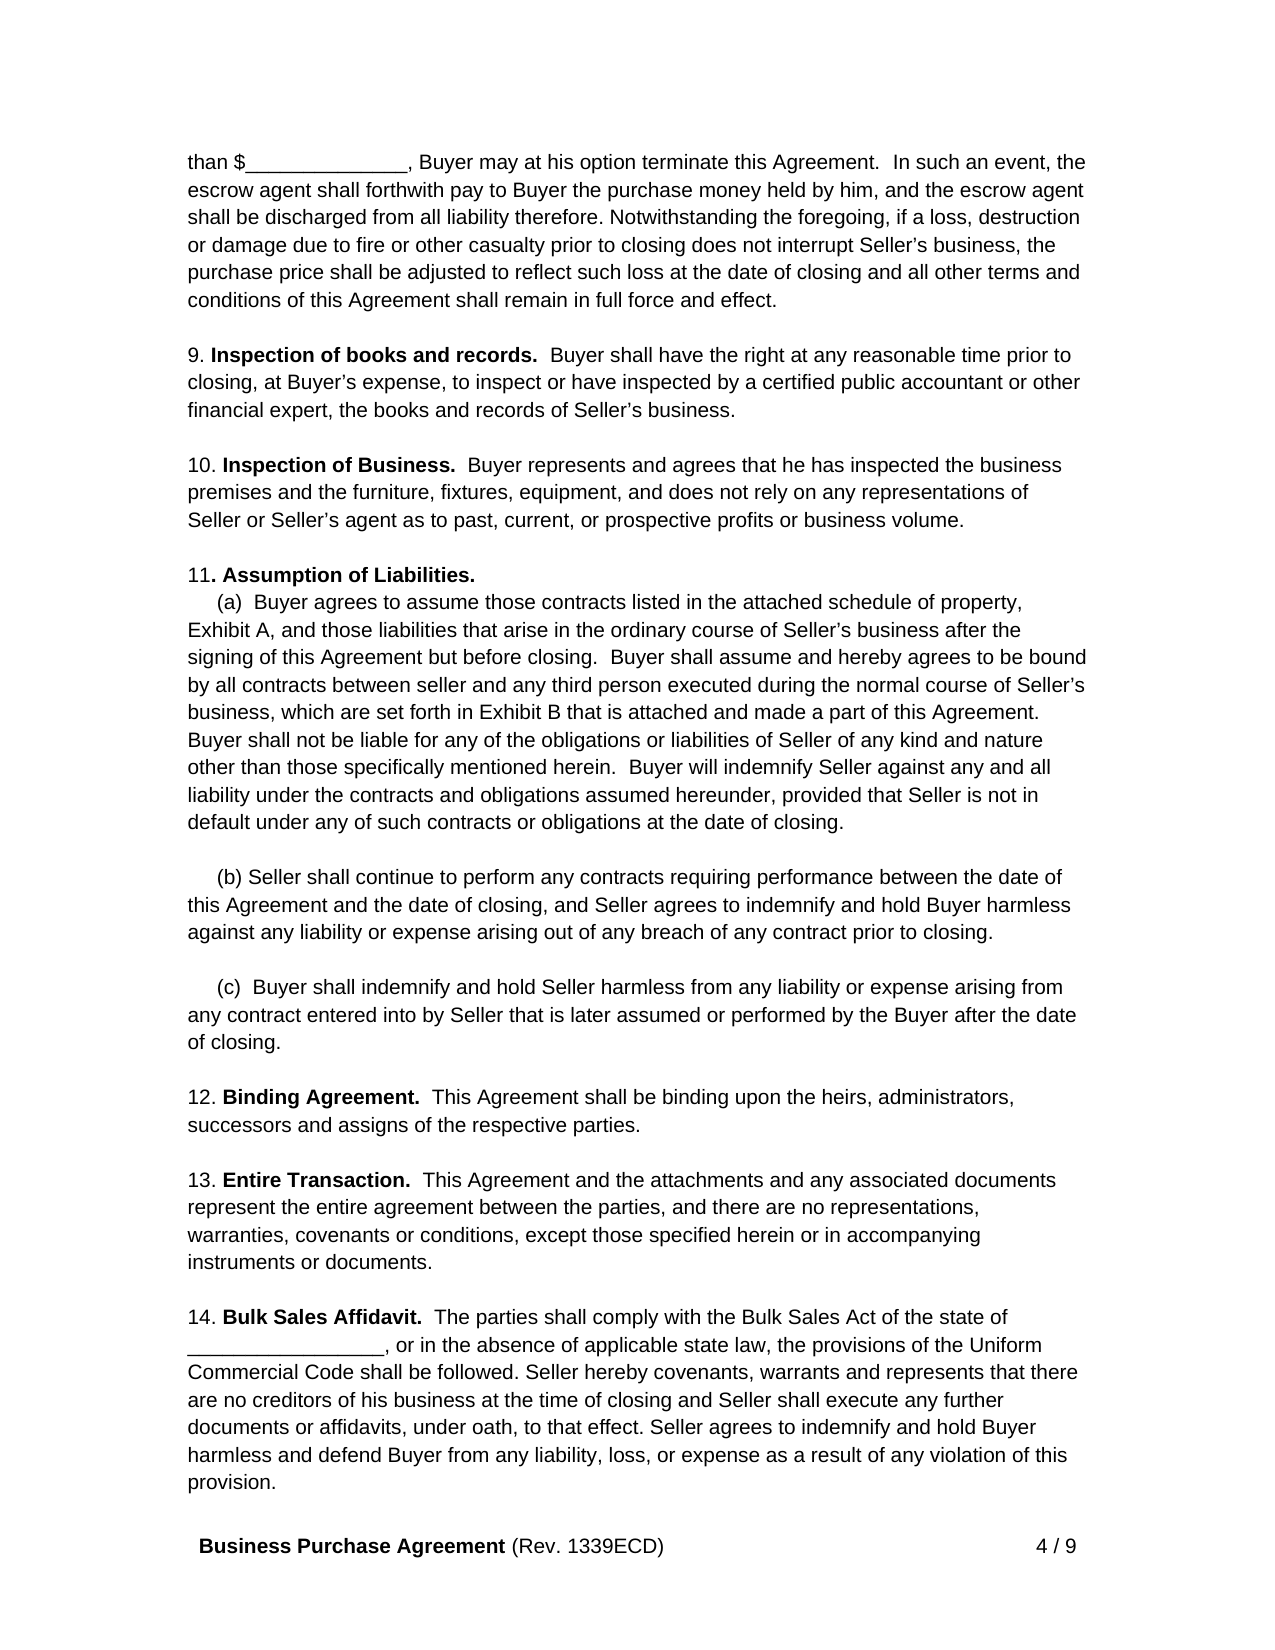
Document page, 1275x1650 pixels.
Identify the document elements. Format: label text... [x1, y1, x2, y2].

text (b) Seller shall continue to perform any contracts requiring performance between the date of this Agreement and the date of closing, and Seller agrees to indemnify and hold Buyer harmless against any liability or expense arising out of any breach of any contract prior to closing. [187, 865, 1087, 944]
text 13. Entire Transaction. This Agreement and the attachments and any associated documents represent the entire agreement between the parties, and there are no representations, warranties, covenants or conditions, except those specified herein or in accompanying instruments or documents. [187, 1167, 1087, 1274]
text 14. Bulk Sales Affidavit. The parties shall comply with the Bulk Sales Act of the state of _________________, or in the absence of applicable state law, the provisions of the Uniform Commercial Code shall be followed. Seller hereby covenants, warrants and represents that there are no creditors of his business at the time of closing and Seller shall execute any further documents or affidavits, under oath, to that effect. Seller agrees to indemnify and hold Buyer harmless and defend Buyer from any liability, loss, or expense as a result of any violation of this provision. [187, 1305, 1087, 1494]
text 12. Binding Agreement. This Agreement shall be binding upon the heirs, administrators, successors and assigns of the respective parties. [187, 1085, 1087, 1136]
text 10. Inspection of Business. Buyer represents and agrees that he has inspected the business premises and the furniture, fixtures, equipment, and does not rely on any representations of Seller or Seller’s agent as to past, current, or prospective profits or business volume. [187, 452, 1087, 531]
text than $______________, Buyer may at his option terminate this Agreement. In such an event, the escrow agent shall forthwith pay to Buyer the purchase money held by him, and the escrow agent shall be discharged from all liability therefore. Notwithstanding the foregoing, if a loss, destruction or damage due to fire or other casualty prior to closing does not interrupt Seller’s business, the purchase price shall be adjusted to reflect such loss at the date of closing and all other terms and conditions of this Agreement shall remain in full force and effect. [187, 150, 1087, 311]
text 11. Assumption of Liabilities. [187, 562, 1087, 586]
text (a) Buyer agrees to assume those contracts listed in the attached schedule of property, Exhibit A, and those liabilities that arise in the ordinary course of Seller’s business after the signing of this Agreement but before closing. Buyer shall assume and hereby agrees to be bound by all contracts between seller and any third person executed during the normal course of Seller’s business, which are set forth in Exhibit B that is attached and made a part of this Agreement. Buyer shall not be liable for any of the obligations or liabilities of Seller of any kind and nature other than those specifically mentioned herein. Buyer will indemnify Seller against any and all liability under the contracts and obligations assumed hereunder, provided that Seller is not in default under any of such contracts or obligations at the date of closing. [187, 590, 1087, 834]
text 9. Inspection of books and records. Buyer shall have the right at any reasonable time prior to closing, at Buyer’s expense, to inspect or have inspected by a certified public accountant or other financial expert, the books and records of Seller’s business. [187, 342, 1087, 421]
text (c) Buyer shall indemnify and hold Seller harmless from any liability or expense arising from any contract entered into by Seller that is later assumed or performed by the Buyer after the date of closing. [187, 975, 1087, 1054]
